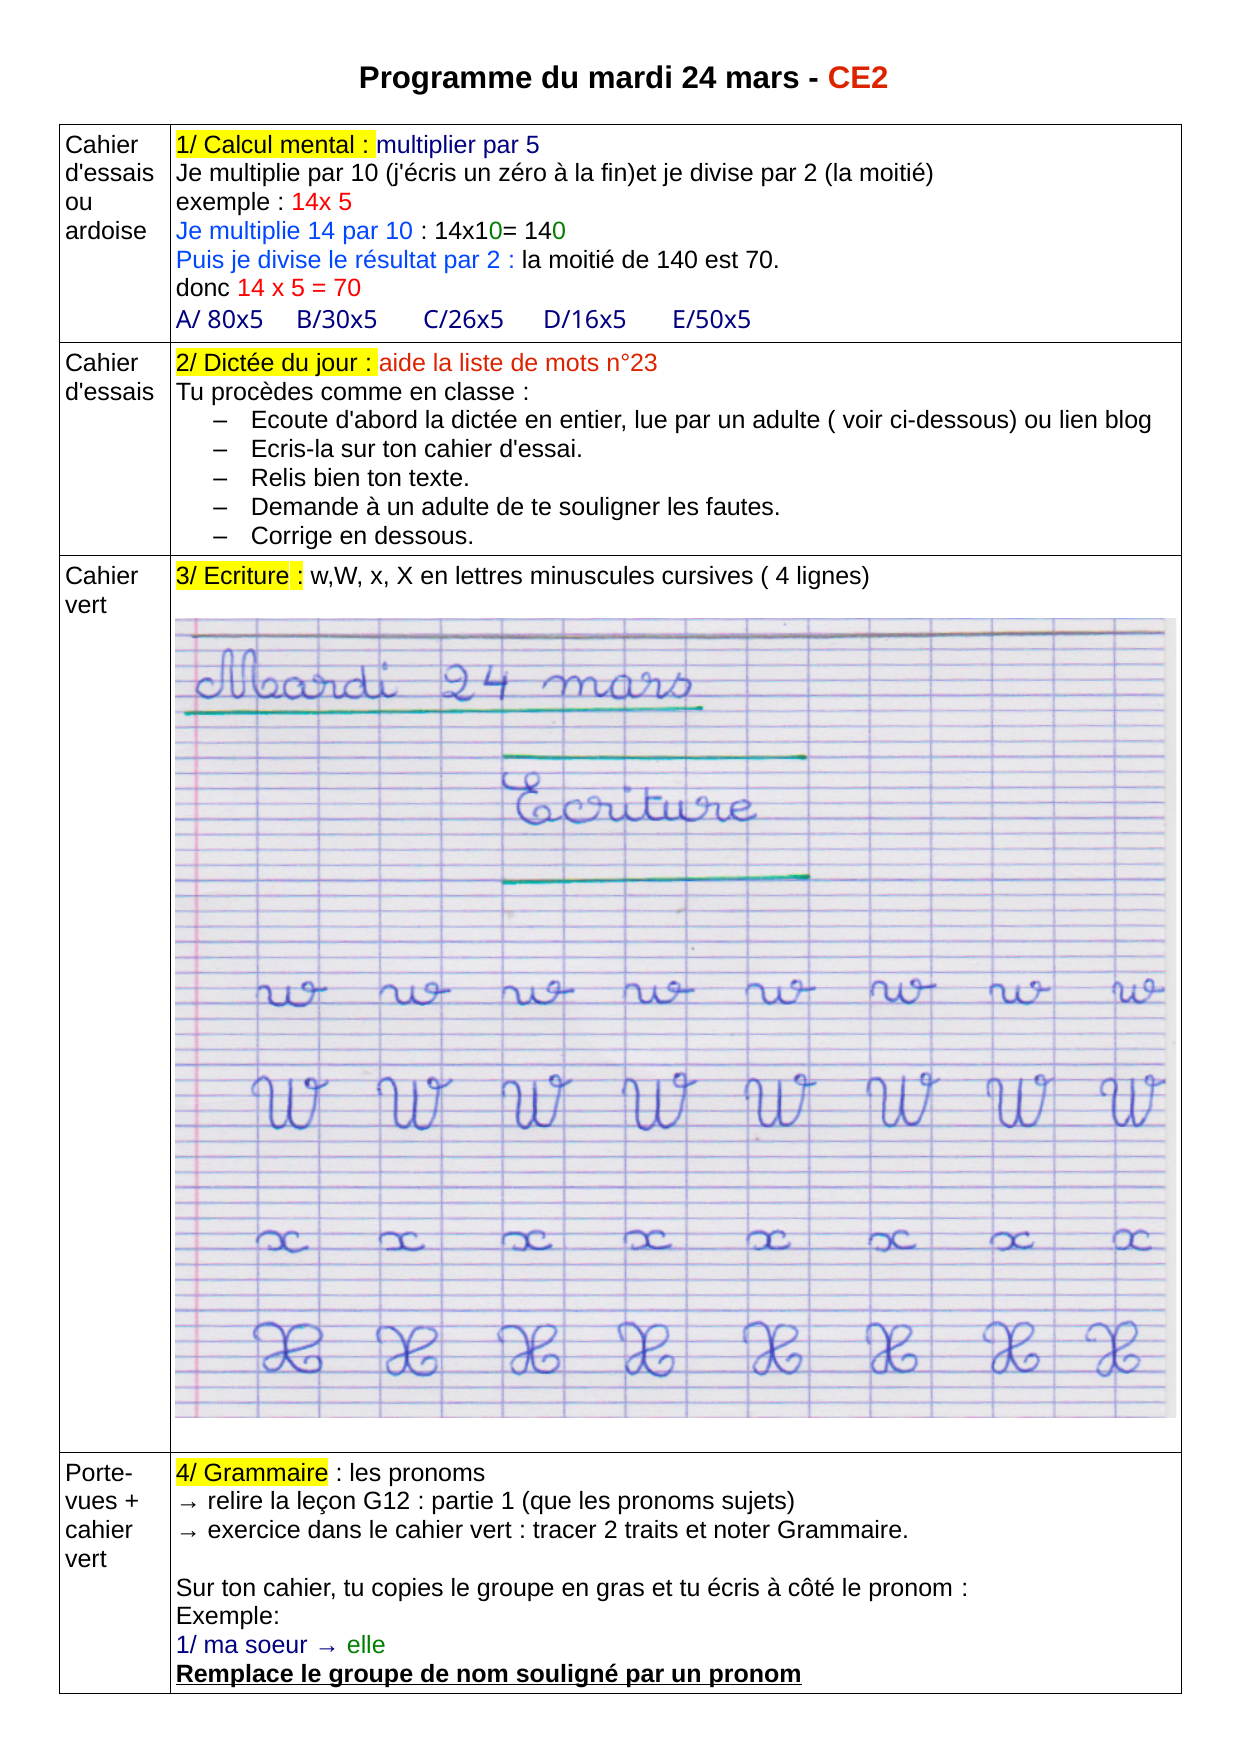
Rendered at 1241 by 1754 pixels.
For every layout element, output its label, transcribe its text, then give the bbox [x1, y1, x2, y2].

table_cell [171, 619, 1181, 1452]
table_header 1/ Calcul mental : multiplier par 5 Je multiplie par 10 (j'écris un zéro à la fin)et je divise par 2 (la moitié) exemple : 14x 5 Je multiplie 14 par 10 : 14x10= 140 Puis je divise le résultat par 2 : la moitié de 140 est 70. donc 14 x 5 = 70 A/ 80x5 B/30x5 C/26x5 D/16x5 E/50x5 [171, 125, 1181, 342]
table_cell Cahier d'essais [60, 343, 170, 555]
table_cell 3/ Ecriture : w,W, x, X en lettres minuscules cursives ( 4 lignes) [171, 556, 1181, 618]
table_cell Cahier vert [60, 556, 170, 1452]
picture [175, 618, 1177, 1418]
table_cell 4/ Grammaire : les pronoms → relire la leçon G12 : partie 1 (que les pronoms sujets) → exercice dans le cahier vert : tracer 2 traits et noter Grammaire. Sur ton cahier, tu copies le groupe en gras et tu écris à côté le pronom : Exemple: 1/ ma soeur → elle Remplace le groupe de nom souligné par un pronom [171, 1453, 1181, 1693]
table_cell 2/ Dictée du jour : aide la liste de mots n°23 Tu procèdes comme en classe : Ecoute d'abord la dictée en entier, lue par un adulte ( voir ci-dessous) ou lien blog Ecris-la sur ton cahier d'essai. Relis bien ton texte. Demande à un adulte de te souligner les fautes. Corrige en dessous. [171, 343, 1181, 555]
text Programme du mardi 24 mars - CE2 [59, 59, 1181, 95]
table_cell Porte-vues + cahier vert [60, 1453, 170, 1693]
table_header Cahier d'essais ou ardoise [60, 125, 170, 342]
